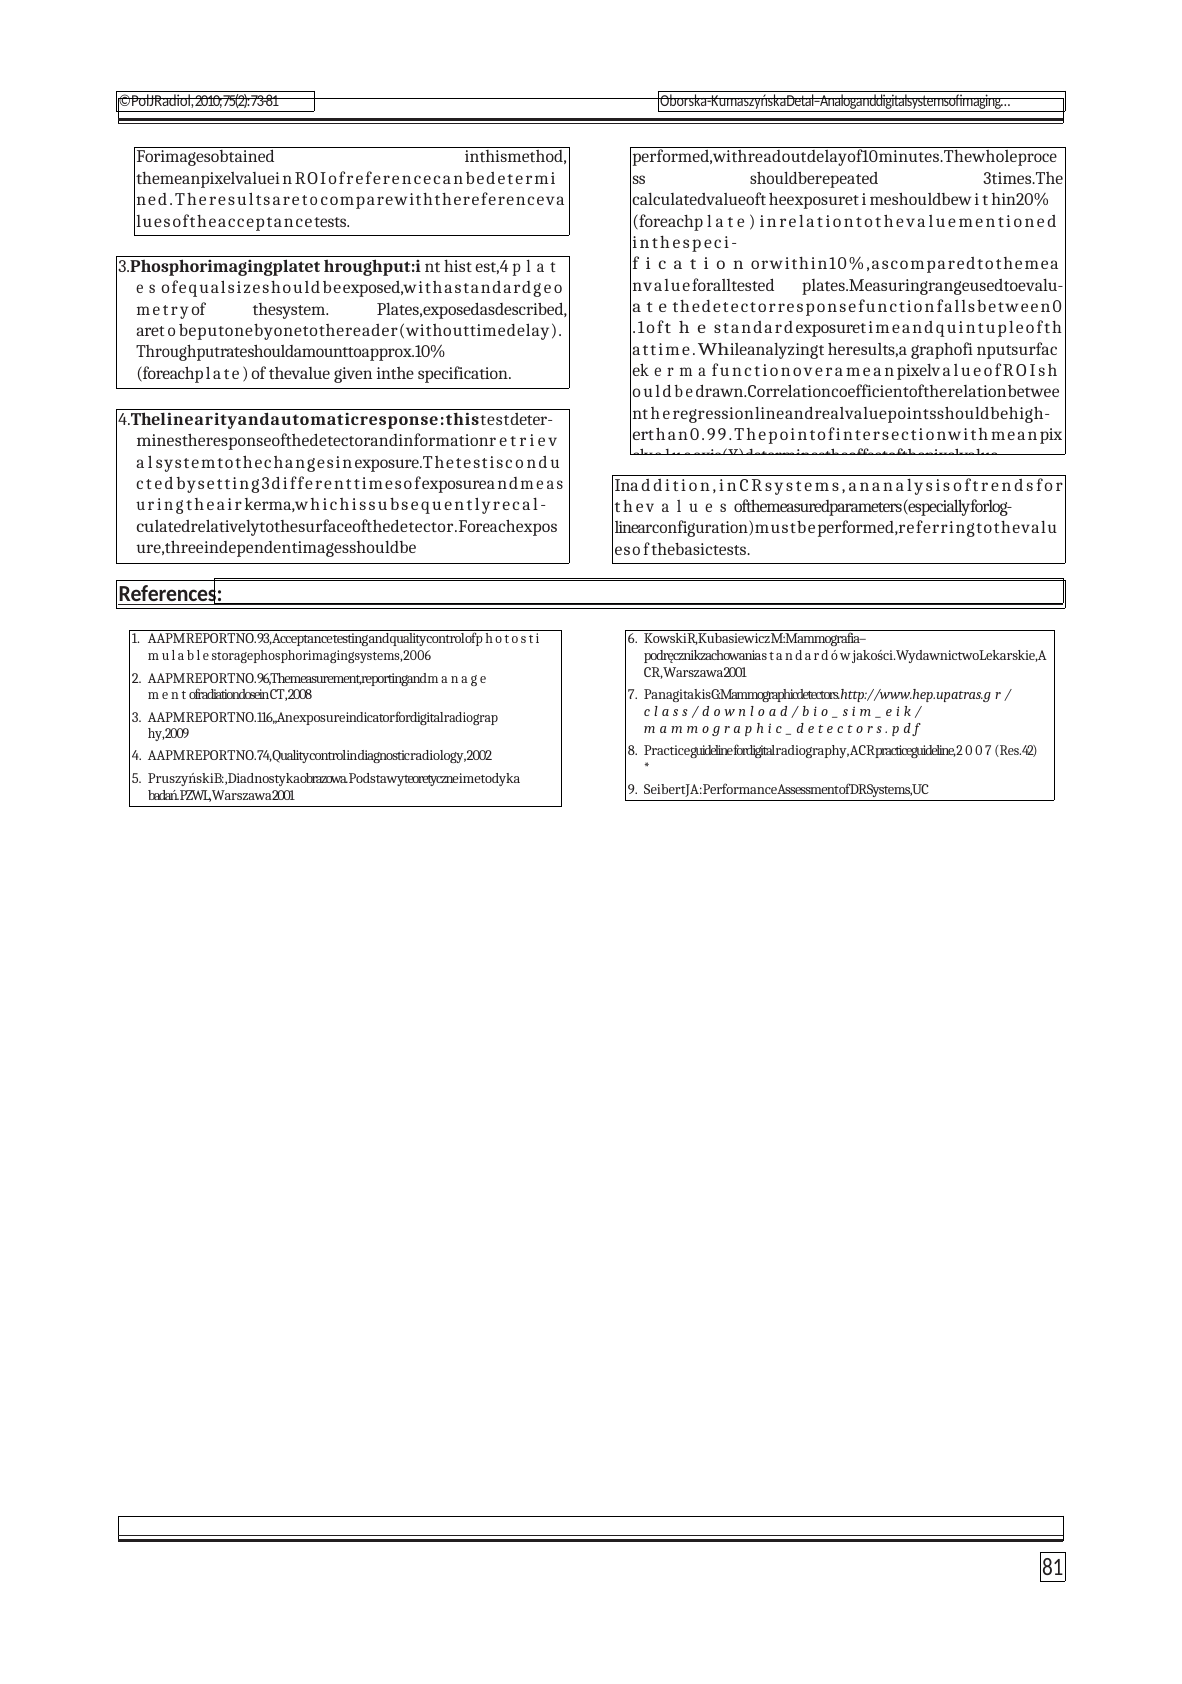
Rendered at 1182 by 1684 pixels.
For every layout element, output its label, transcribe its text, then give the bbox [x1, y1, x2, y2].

list Practiceguidelinefordigitalradiography,ACRpracticeguideline,2007(Res.42)* [628, 742, 1038, 776]
text Oborska-KumaszyńskaDetal–Analoganddigitalsystemsofimaging… [660, 92, 1065, 111]
list AAPMREPORTNO.116,,Anexposureindicatorfordigitalradiography,2009 [132, 709, 499, 742]
text 4.Thelinearityandautomaticresponse:thistestdeter-minestheresponseofthedetectorandinformationretrievalsystemtothechangesinexposure.Thetestisconductedbysetting3differenttimesofexposureandmeasuringtheairkerma,whichissubsequentlyrecal-culatedrelativelytothesurfaceofthedetector.Foreachexposure,threeindependentimagesshouldbe [118, 410, 567, 558]
list SeibertJA:PerformanceAssessmentofDRSystems,UC [628, 781, 1054, 798]
text 81 [1042, 1553, 1065, 1581]
list PruszyńskiB:,Diadnostykaobrazowa.Podstawyteoretyczneimetodykabadań.PZWL,Warszawa2001 [132, 770, 523, 804]
list AAPMREPORTNO.93,Acceptancetestingandqualitycontrolofphotostimulablestoragephosphorimagingsystems,2006 [132, 631, 540, 664]
list PanagitakisG:Mammographicdetectors.http://www.hep.upatras.gr/class/download/bio_sim_eik/mammographic_detectors.pdf [628, 686, 1046, 736]
text ©PolJRadiol,2010;75(2):73-81 [119, 99, 314, 111]
list AAPMREPORTNO.74,Qualitycontrolindiagnosticradiology,2002 [132, 748, 561, 764]
text References: [215, 581, 1063, 603]
text 3.Phosphorimagingplatethroughput:inthistest,4platesofequalsizeshouldbeexposed,withastandardgeometryof thesystem. Plates,exposedasdescribed, aretobeputonebyonetothereader(withouttimedelay).Throughputrateshouldamounttoapprox.10%(foreachplate)of thevalue given inthe specification. [118, 257, 567, 383]
text References: [118, 581, 214, 604]
text Inaddition,inCRsystems,ananalysisoftrendsforthevaluesofthemeasuredparameters(especiallyforlog-linearconfiguration)mustbeperformed,referringtothevaluesofthebasictests. [614, 476, 1063, 559]
text Forimagesobtained inthismethod, themeanpixelvalueinROIofreferencecanbedetermined.Theresultsaretocomparewiththereferencevaluesoftheacceptancetests. [136, 148, 567, 231]
list KowskiR,KubasiewiczM:Mammografia–podręcznikzachowaniastandardówjakości.WydawnictwoLekarskie,ACR,Warszawa2001 [628, 631, 1052, 681]
text ©PolJRadiol,2010;75(2):73-81 [118, 92, 314, 98]
list AAPMREPORTNO.96,Themeasurement,reportingandmanagementofradiationdoseinCT,2008 [132, 670, 491, 703]
text performed,withreadoutdelayof10minutes.Thewholeprocess shouldberepeated 3times.The calculatedvalueoftheexposuretimeshouldbewithin20%(foreachplate)inrelationtothevaluementionedinthespeci-ficationorwithin10%,ascomparedtothemeanvalueforalltested plates.Measuringrangeusedtoevalu-atethedetectorresponsefunctionfallsbetween0.1ofthestandardexposuretimeandquintupleofthattime.Whileanalyzingtheresults,agraphofinputsurfacekermafunctionoverameanpixelvalueofROIshouldbedrawn.Correlationcoefficientoftherelationbetweentheregressionlineandrealvaluepointsshouldbehigh-erthan0.99.Thepointofintersectionwithmeanpixelvalueaxis(Y)determinestheoffsetofthepixelvalue. [632, 148, 1063, 454]
